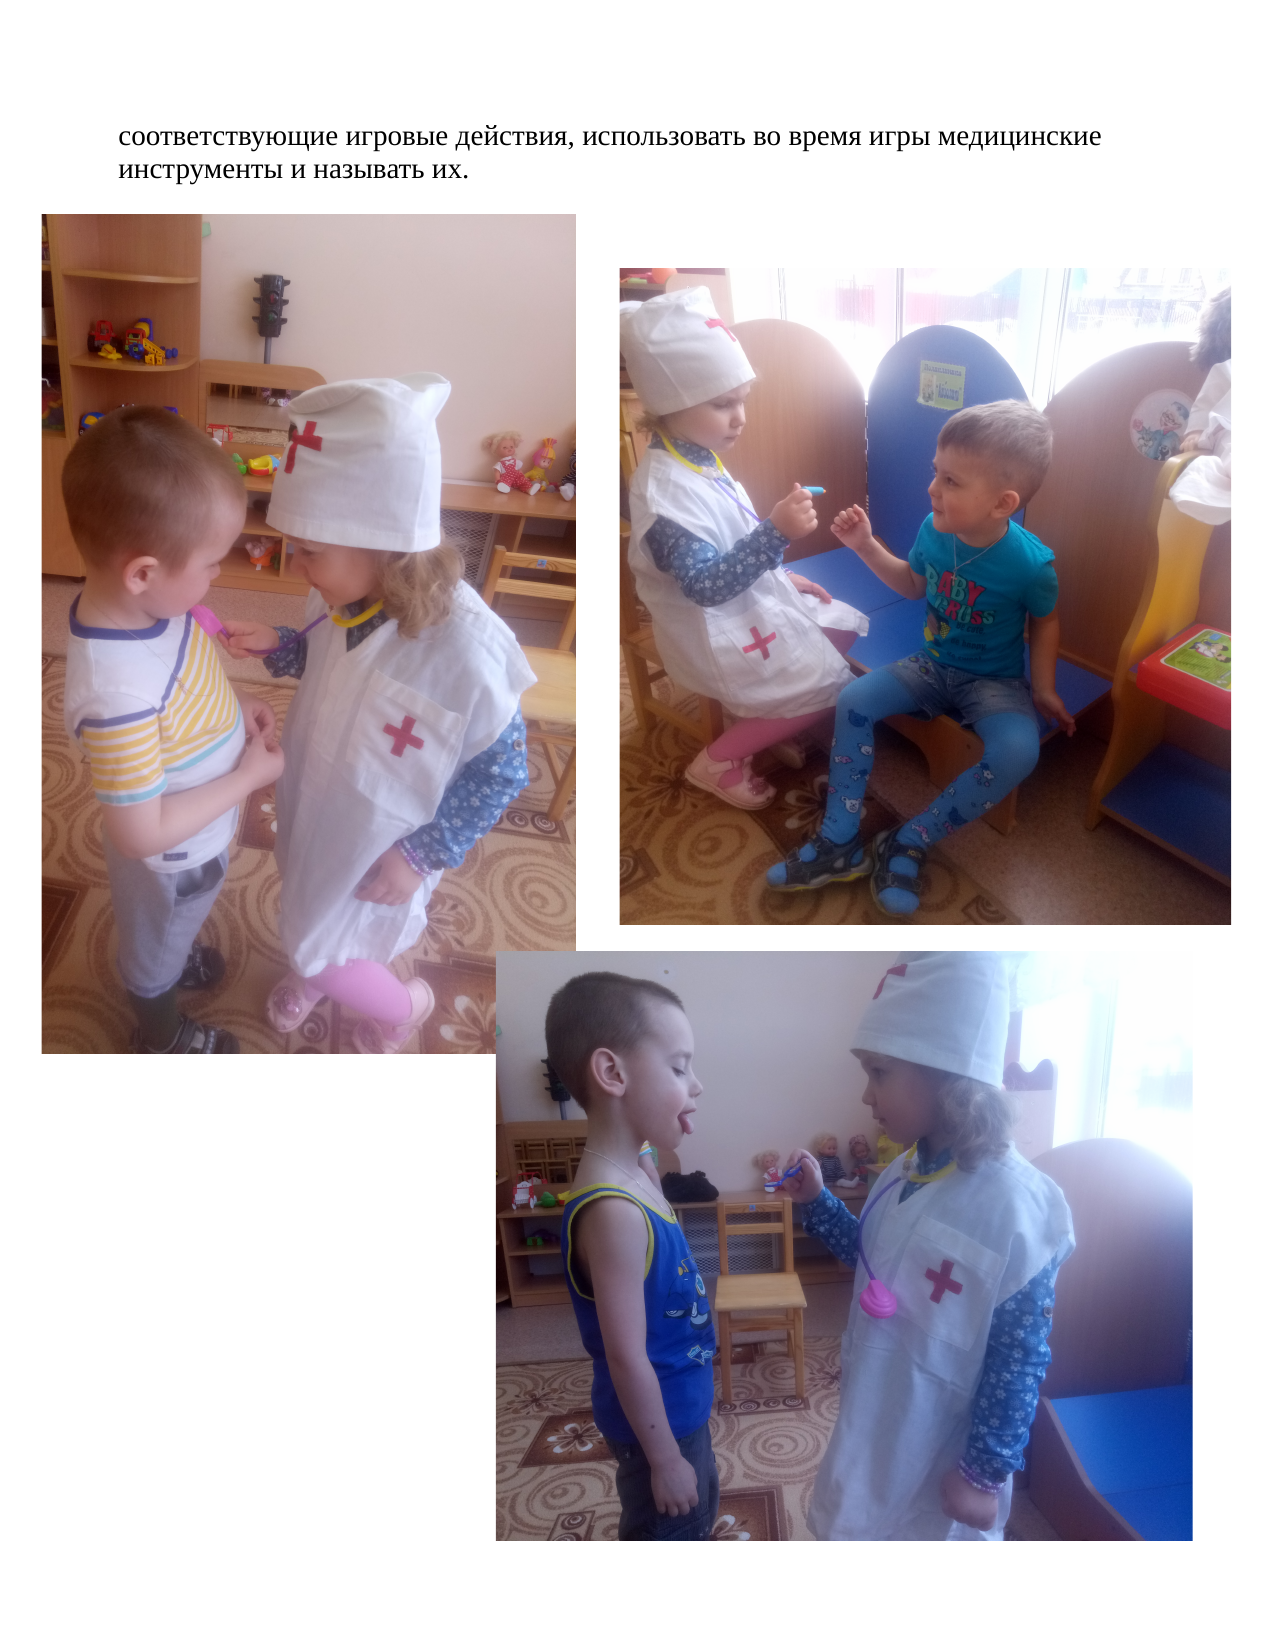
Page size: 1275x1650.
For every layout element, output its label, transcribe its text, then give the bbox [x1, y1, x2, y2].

text соответствующие игровые действия, использовать во время игры медицинские инструменты и называть их. [118, 118, 1157, 185]
